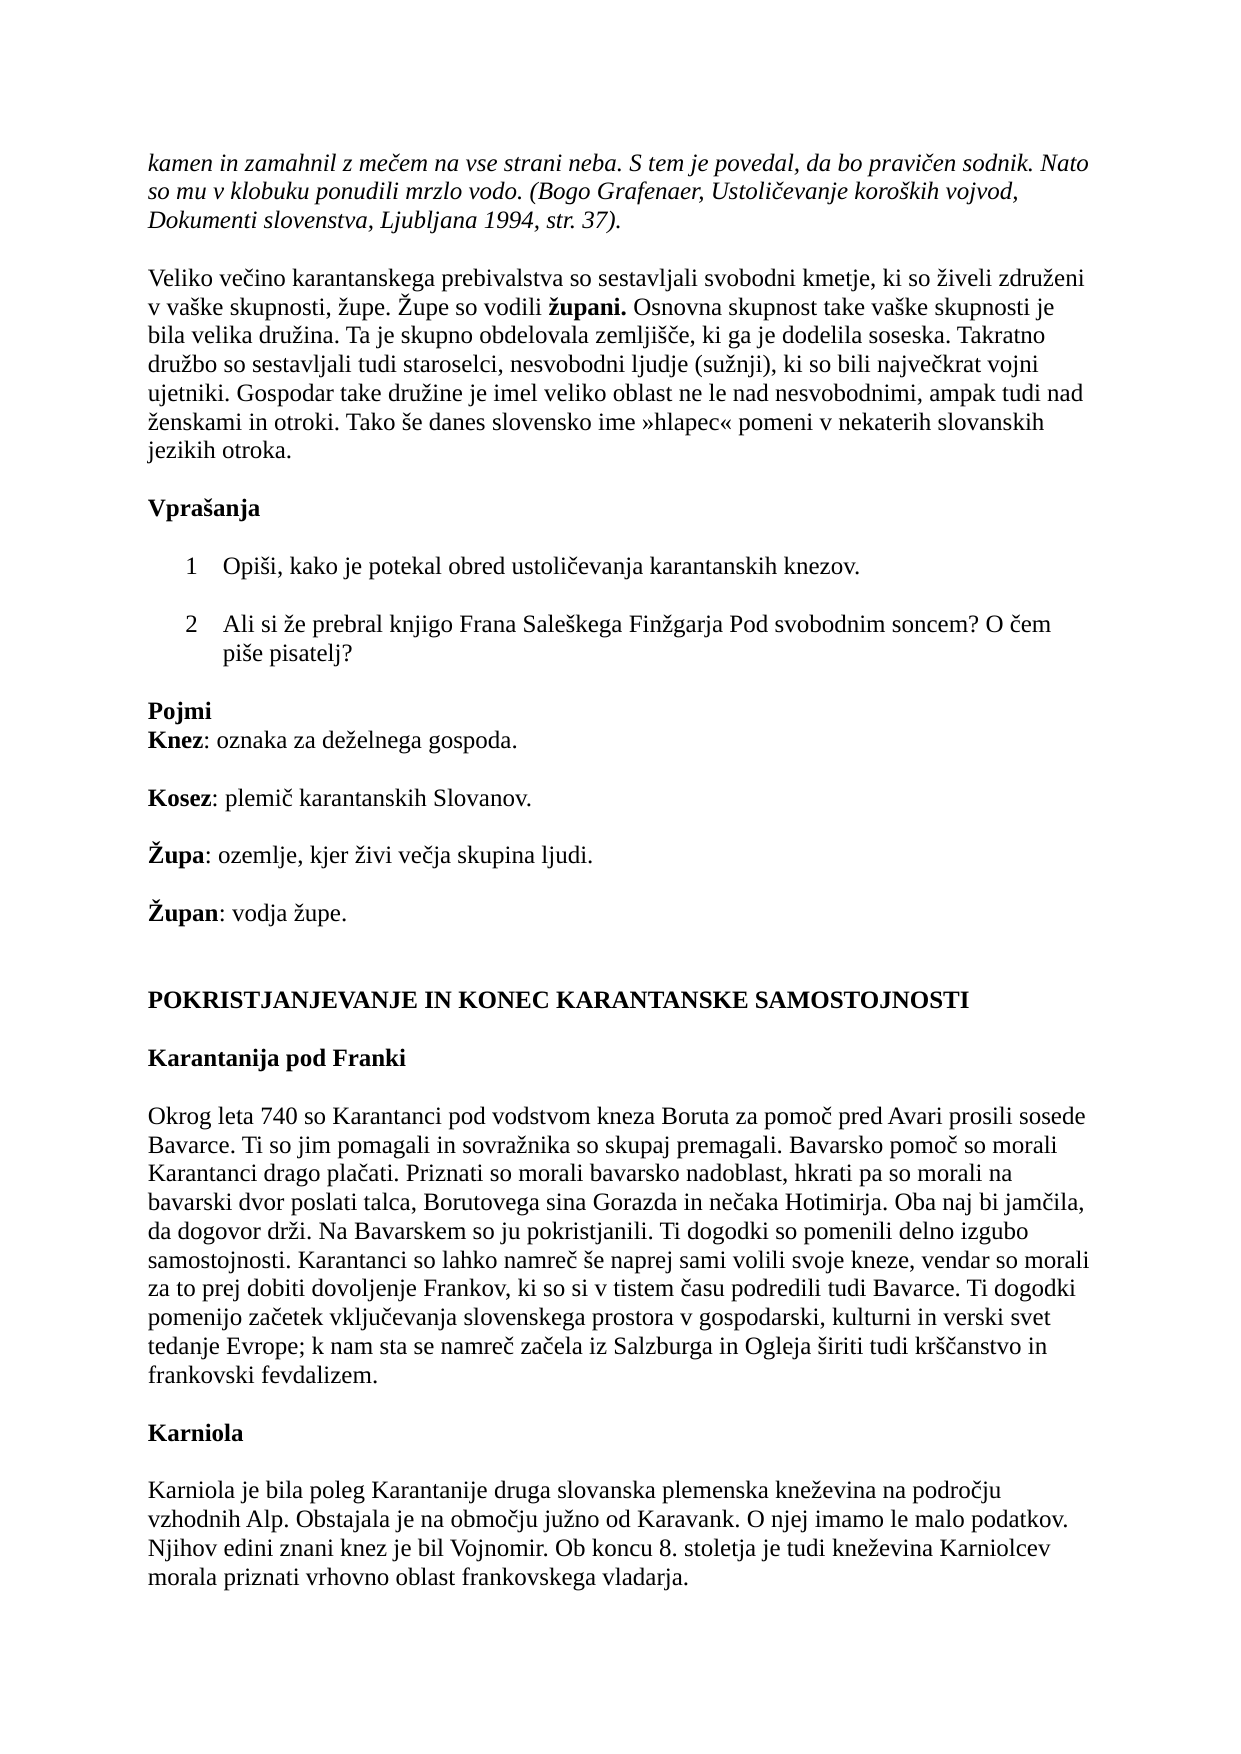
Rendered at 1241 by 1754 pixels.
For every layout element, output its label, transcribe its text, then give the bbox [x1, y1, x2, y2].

text Pojmi [148, 696, 1093, 725]
text Kosez: plemič karantanskih Slovanov. [148, 783, 1093, 811]
list Opiši, kako je potekal obred ustoličevanja karantanskih knezov. [185, 551, 1093, 580]
text Veliko večino karantanskega prebivalstva so sestavljali svobodni kmetje, ki so živeli združeni v vaške skupnosti, župe. Župe so vodili župani. Osnovna skupnost take vaške skupnosti je bila velika družina. Ta je skupno obdelovala zemljišče, ki ga je dodelila soseska. Takratno družbo so sestavljali tudi staroselci, nesvobodni ljudje (sužnji), ki so bili največkrat vojni ujetniki. Gospodar take družine je imel veliko oblast ne le nad nesvobodnimi, ampak tudi nad ženskami in otroki. Tako še danes slovensko ime »hlapec« pomeni v nekaterih slovanskih jezikih otroka. [148, 263, 1093, 464]
text Župa: ozemlje, kjer živi večja skupina ljudi. [148, 841, 1093, 869]
subtitle POKRISTJANJEVANJE IN KONEC KARANTANSKE SAMOSTOJNOSTI [148, 985, 1093, 1014]
text kamen in zamahnil z mečem na vse strani neba. S tem je povedal, da bo pravičen sodnik. Nato so mu v klobuku ponudili mrzlo vodo. (Bogo Grafenaer, Ustoličevanje koroških vojvod, Dokumenti slovenstva, Ljubljana 1994, str. 37). [148, 148, 1093, 234]
subtitle Karniola [148, 1418, 1093, 1446]
text Knez: oznaka za deželnega gospoda. [148, 725, 1093, 753]
subtitle Vprašanja [148, 493, 1093, 522]
text Župan: vodja župe. [148, 898, 1093, 956]
list Ali si že prebral knjigo Frana Saleškega Finžgarja Pod svobodnim soncem? O čem piše pisatelj? [185, 609, 1093, 667]
text Karniola je bila poleg Karantanije druga slovanska plemenska kneževina na področju vzhodnih Alp. Obstajala je na območju južno od Karavank. O njej imamo le malo podatkov. Njihov edini znani knez je bil Vojnomir. Ob koncu 8. stoletja je tudi kneževina Karniolcev morala priznati vrhovno oblast frankovskega vladarja. [148, 1476, 1093, 1591]
subtitle Karantanija pod Franki [148, 1043, 1093, 1072]
text Okrog leta 740 so Karantanci pod vodstvom kneza Boruta za pomoč pred Avari prosili sosede Bavarce. Ti so jim pomagali in sovražnika so skupaj premagali. Bavarsko pomoč so morali Karantanci drago plačati. Priznati so morali bavarsko nadoblast, hkrati pa so morali na bavarski dvor poslati talca, Borutovega sina Gorazda in nečaka Hotimirja. Oba naj bi jamčila, da dogovor drži. Na Bavarskem so ju pokristjanili. Ti dogodki so pomenili delno izgubo samostojnosti. Karantanci so lahko namreč še naprej sami volili svoje kneze, vendar so morali za to prej dobiti dovoljenje Frankov, ki so si v tistem času podredili tudi Bavarce. Ti dogodki pomenijo začetek vključevanja slovenskega prostora v gospodarski, kulturni in verski svet tedanje Evrope; k nam sta se namreč začela iz Salzburga in Ogleja širiti tudi krščanstvo in frankovski fevdalizem. [148, 1101, 1093, 1388]
